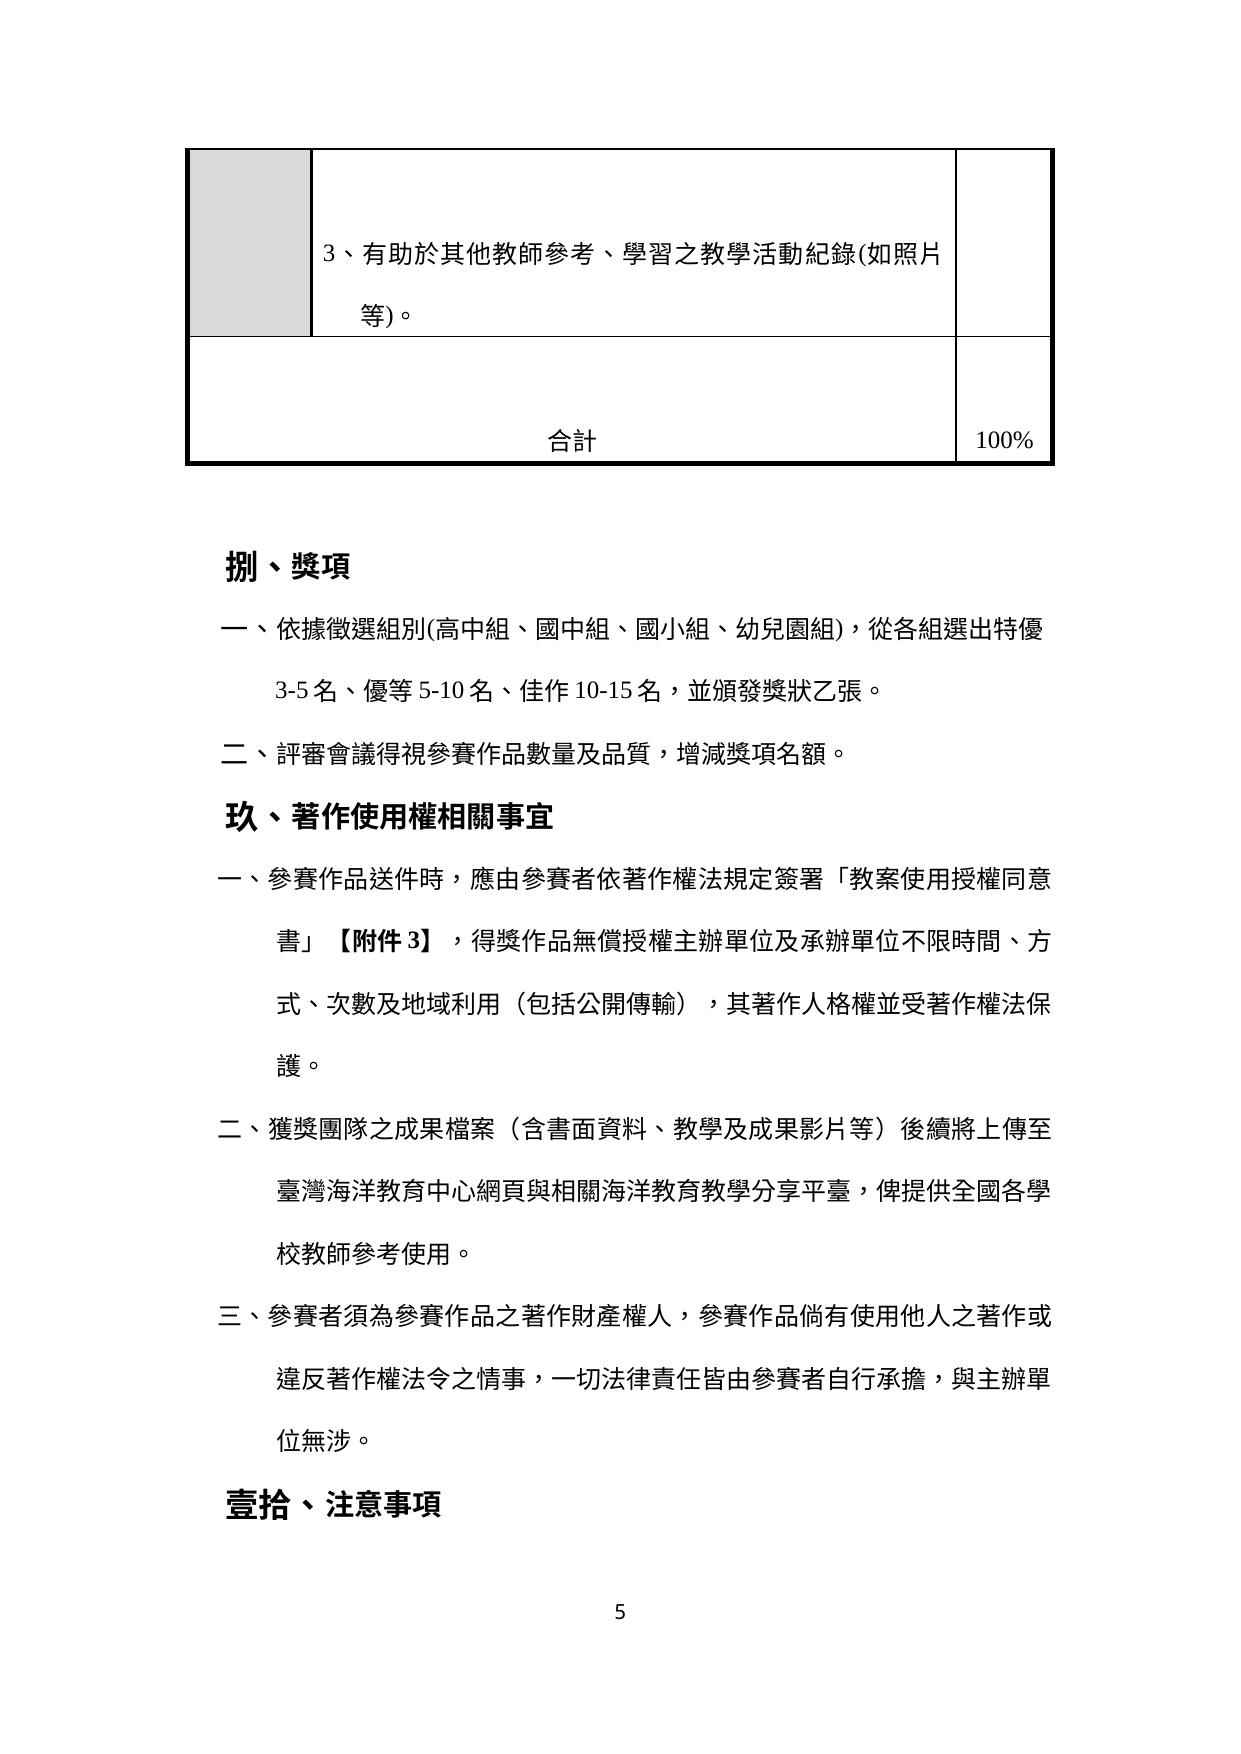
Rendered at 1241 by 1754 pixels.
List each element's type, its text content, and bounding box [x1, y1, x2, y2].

table_cell [957, 150, 1050, 336]
list 評審會議得視參賽作品數量及品質，增減獎項名額。 [220, 711, 1053, 773]
table_cell 合計 [190, 337, 955, 461]
list 注意事項 [225, 1461, 1053, 1523]
table_cell 100% [957, 337, 1050, 461]
text 一、參賽作品送件時，應由參賽者依著作權法規定簽署「教案使用授權同意書」【附件3】，得獎作品無償授權主辦單位及承辦單位不限時間、方式、次數及地域利用（包括公開傳輸），其著作人格權並受著作權法保護。 [217, 836, 1053, 1086]
table_cell 3、有助於其他教師參考、學習之教學活動紀錄(如照片等)。 [313, 150, 955, 336]
table_cell [190, 150, 310, 336]
text 三、參賽者須為參賽作品之著作財產權人，參賽作品倘有使用他人之著作或違反著作權法令之情事，一切法律責任皆由參賽者自行承擔，與主辦單位無涉。 [217, 1273, 1053, 1461]
list 獎項 [225, 523, 1053, 586]
list 依據徵選組別(高中組、國中組、國小組、幼兒園組)，從各組選出特優3-5名、優等5-10名、佳作10-15名，並頒發獎狀乙張。 [220, 586, 1053, 711]
text 二、獲獎團隊之成果檔案（含書面資料、教學及成果影片等）後續將上傳至臺灣海洋教育中心網頁與相關海洋教育教學分享平臺，俾提供全國各學校教師參考使用。 [217, 1086, 1053, 1273]
list 著作使用權相關事宜 [225, 773, 1053, 836]
